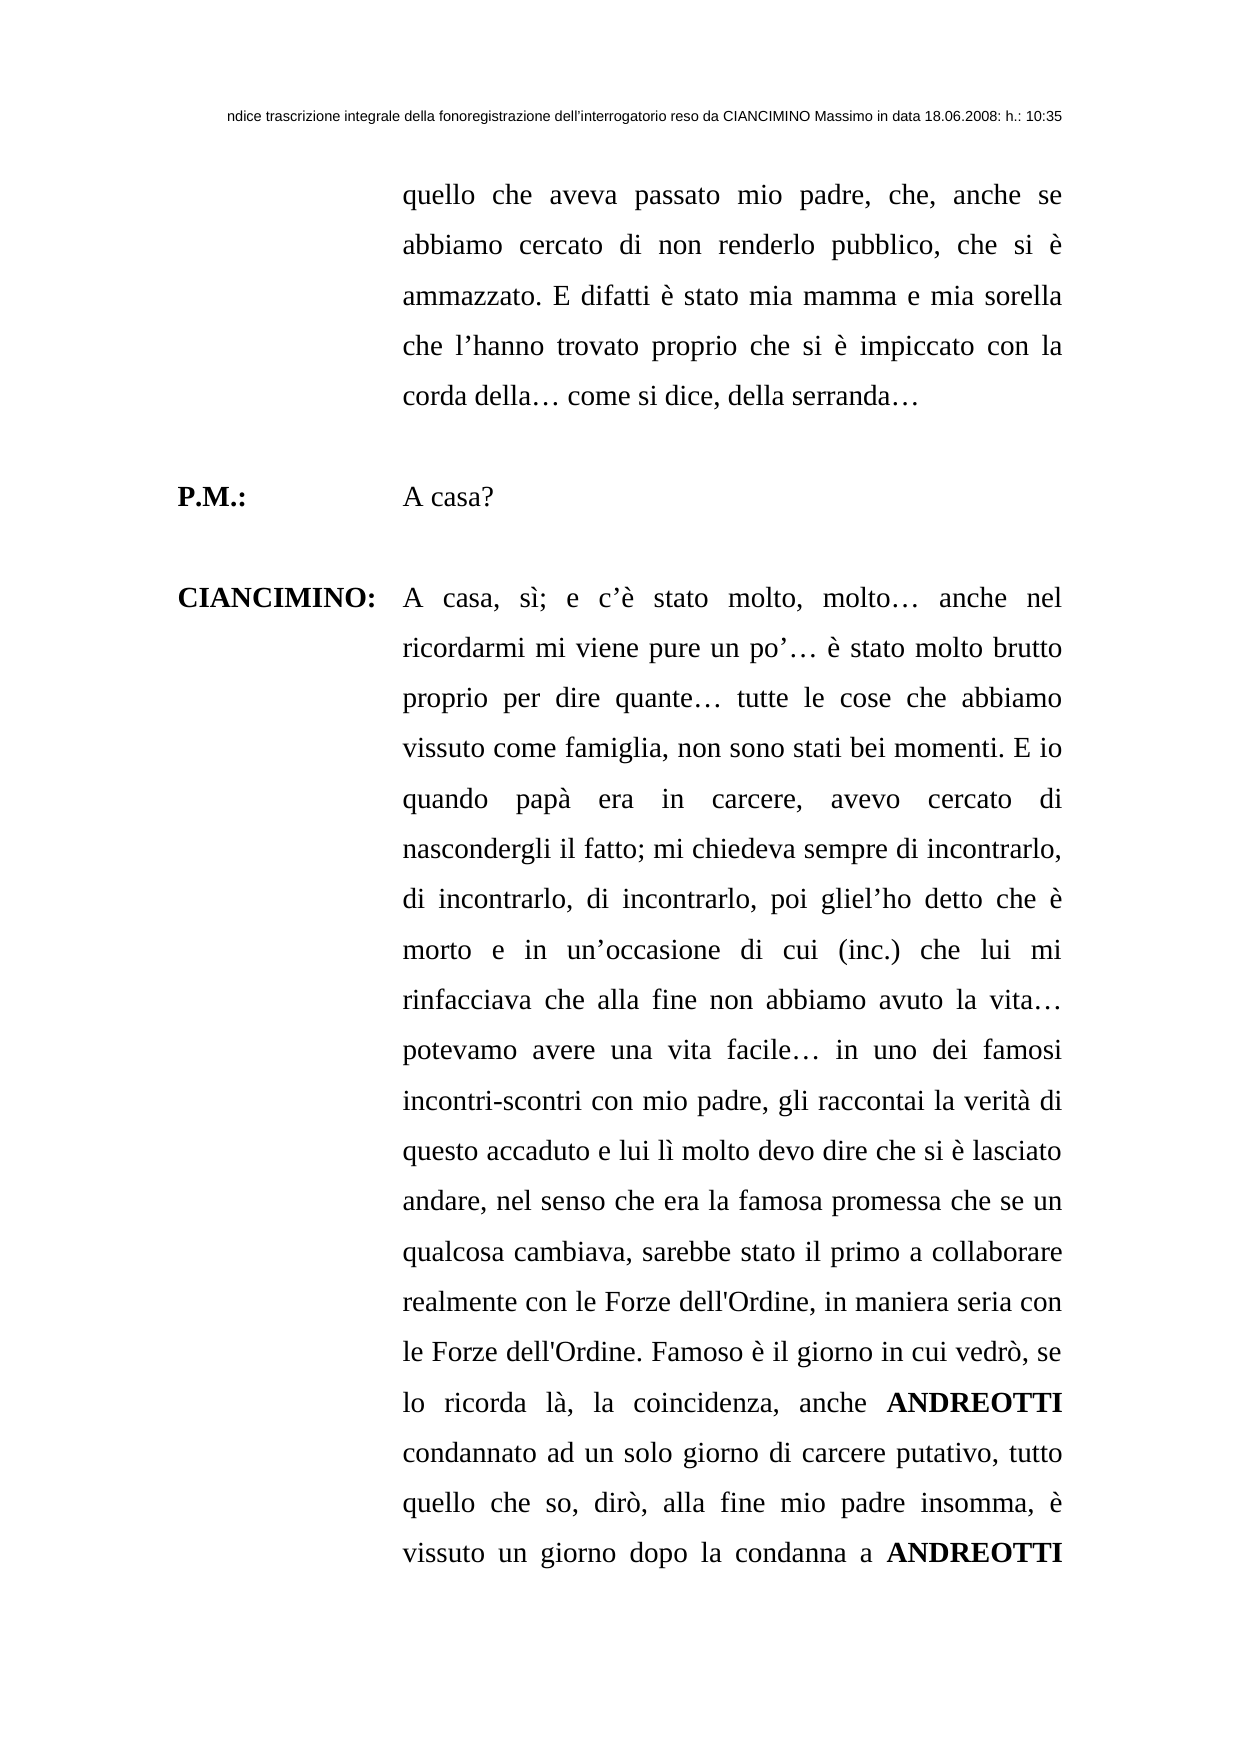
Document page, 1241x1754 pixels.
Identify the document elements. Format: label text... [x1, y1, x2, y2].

text CIANCIMINO: A casa, sì; e c’è stato molto, molto… anche nel ricordarmi mi viene pure un po’… è stato molto brutto proprio per dire quante… tutte le cose che abbiamo vissuto come famiglia, non sono stati bei momenti. E io quando papà era in carcere, avevo cercato di nascondergli il fatto; mi chiedeva sempre di incontrarlo, di incontrarlo, di incontrarlo, poi gliel’ho detto che è morto e in un’occasione di cui (inc.) che lui mi rinfacciava che alla fine non abbiamo avuto la vita… potevamo avere una vita facile… in uno dei famosi incontri-scontri con mio padre, gli raccontai la verità di questo accaduto e lui lì molto devo dire che si è lasciato andare, nel senso che era la famosa promessa che se un qualcosa cambiava, sarebbe stato il primo a collaborare realmente con le Forze dell'Ordine, in maniera seria con le Forze dell'Ordine. Famoso è il giorno in cui vedrò, se lo ricorda là, la coincidenza, anche ANDREOTTI condannato ad un solo giorno di carcere putativo, tutto quello che so, dirò, alla fine mio padre insomma, è vissuto un giorno dopo la condanna a ANDREOTTI [177, 580, 1063, 1569]
text quello che aveva passato mio padre, che, anche se abbiamo cercato di non renderlo pubblico, che si è ammazzato. E difatti è stato mia mamma e mia sorella che l’hanno trovato proprio che si è impiccato con la corda della… come si dice, della serranda… [177, 177, 1063, 412]
text P.M.: A casa? [177, 479, 1063, 513]
